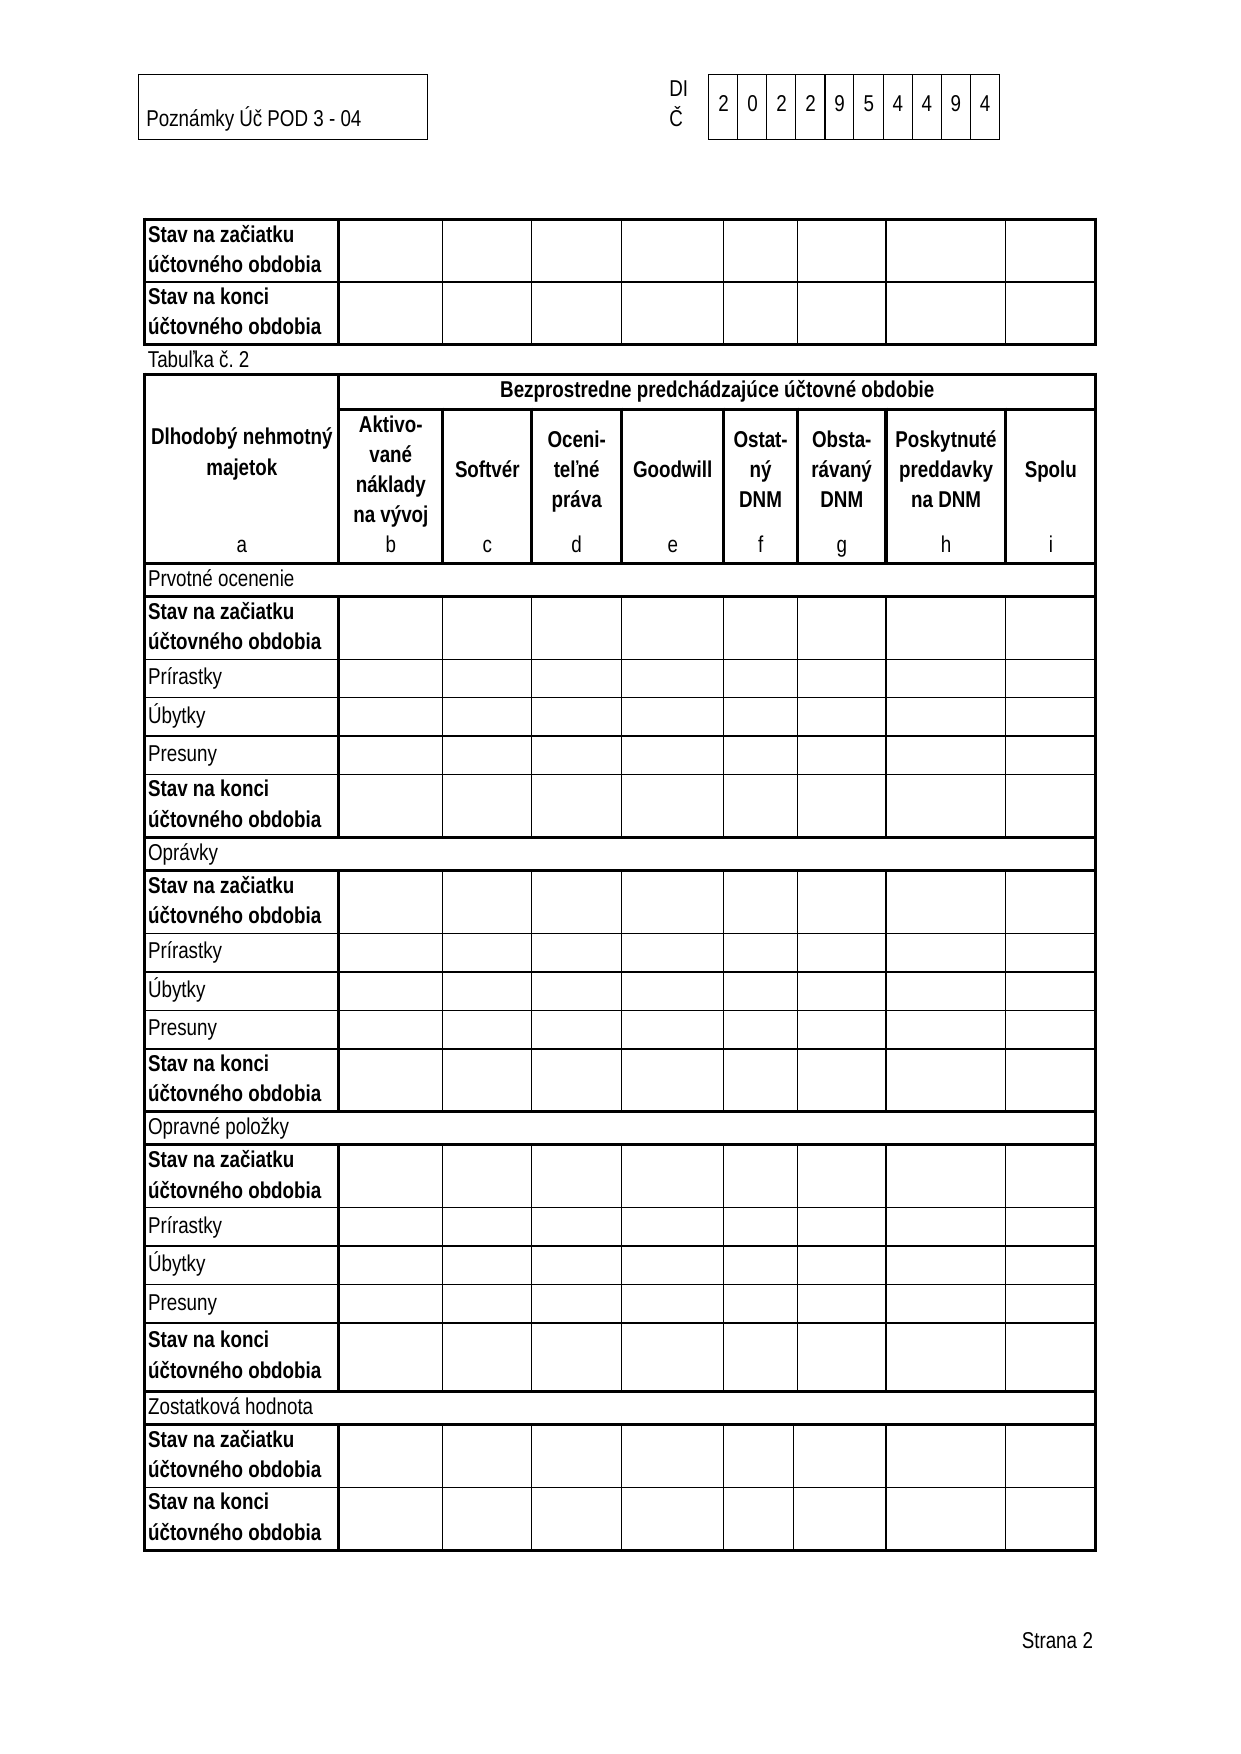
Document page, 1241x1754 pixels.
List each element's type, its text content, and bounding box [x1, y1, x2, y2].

table_cell [1006, 1488, 1094, 1549]
table_cell [1006, 1285, 1094, 1322]
table_cell [622, 737, 723, 774]
table_cell [724, 1146, 797, 1207]
table_cell [887, 660, 1005, 697]
table_header Bezprostredne predchádzajúce účtovné obdobie [340, 376, 1094, 407]
table_cell [532, 598, 621, 658]
table_cell [532, 1426, 621, 1487]
table_cell [622, 775, 723, 836]
table_cell [798, 1324, 885, 1390]
table_cell [1006, 973, 1094, 1009]
table_cell Stav na začiatku účtovného obdobia [146, 598, 337, 658]
table_cell [532, 1146, 621, 1207]
table_cell [622, 872, 723, 933]
table_cell [532, 660, 621, 697]
table_cell [1006, 1146, 1094, 1207]
table_cell [724, 1324, 797, 1390]
table_cell [622, 1247, 723, 1284]
table_cell Úbytky [146, 973, 337, 1009]
table_cell Prírastky [146, 934, 337, 971]
table_cell [887, 598, 1005, 658]
table_cell [887, 1146, 1005, 1207]
table_cell Presuny [146, 737, 337, 774]
table_cell [1006, 934, 1094, 971]
table_cell [1006, 1247, 1094, 1284]
table_cell [724, 934, 797, 971]
table_cell Úbytky [146, 1247, 337, 1284]
table_cell Stav na začiatku účtovného obdobia [146, 872, 337, 933]
table_cell [724, 1285, 797, 1322]
table_cell [1006, 660, 1094, 697]
table_cell [1006, 1426, 1094, 1487]
table_cell Stav na začiatku účtovného obdobia [146, 221, 337, 281]
table_cell f [725, 531, 796, 562]
table_cell [532, 1011, 621, 1048]
table_cell [532, 737, 621, 774]
table_cell [798, 1011, 885, 1048]
table_cell [340, 283, 442, 343]
table_cell [532, 934, 621, 971]
table_cell [340, 1050, 442, 1110]
table_cell g [799, 531, 884, 562]
table_cell [532, 775, 621, 836]
table_cell [887, 1050, 1005, 1110]
table_cell [798, 283, 885, 343]
table_cell [798, 934, 885, 971]
table_cell [340, 1426, 442, 1487]
table_cell [340, 934, 442, 971]
table_cell [443, 283, 531, 343]
table_cell [340, 598, 442, 658]
table_cell d [533, 531, 620, 562]
table_cell Stav na začiatku účtovného obdobia [146, 1146, 337, 1207]
table_cell [724, 1426, 793, 1487]
table_cell [887, 1011, 1005, 1048]
table_cell [443, 1011, 531, 1048]
table_cell Prírastky [146, 1208, 337, 1245]
table_cell [798, 1285, 885, 1322]
table_cell Spolu [1007, 411, 1094, 531]
table_cell [794, 1488, 885, 1549]
table_cell [532, 872, 621, 933]
table_cell [887, 737, 1005, 774]
table_cell Stav na začiatku účtovného obdobia [146, 1426, 337, 1487]
table_cell [798, 1208, 885, 1245]
table_cell [1006, 221, 1094, 281]
table_cell [798, 1050, 885, 1110]
table_cell [887, 1208, 1005, 1245]
table_cell [532, 1247, 621, 1284]
table_cell [622, 660, 723, 697]
table_cell [443, 221, 531, 281]
table_cell [622, 598, 723, 658]
table_cell Úbytky [146, 698, 337, 735]
table_cell [887, 698, 1005, 735]
table_cell c [444, 531, 530, 562]
table_cell h [888, 531, 1004, 562]
table_cell [532, 1208, 621, 1245]
table_cell [622, 973, 723, 1009]
table_cell i [1007, 531, 1094, 562]
table_cell [340, 1285, 442, 1322]
table_cell [443, 1285, 531, 1322]
table_cell [340, 1488, 442, 1549]
table_cell [887, 775, 1005, 836]
table_cell Opravné položky [146, 1113, 1094, 1143]
table_cell [798, 775, 885, 836]
table_cell [724, 221, 797, 281]
table_cell [1006, 872, 1094, 933]
table_cell [1006, 698, 1094, 735]
table_cell [532, 1324, 621, 1390]
table_cell [340, 1324, 442, 1390]
table_cell [887, 1426, 1005, 1487]
table_cell Goodwill [623, 411, 722, 531]
table_cell [340, 1208, 442, 1245]
table_cell [724, 737, 797, 774]
table_cell [798, 973, 885, 1009]
table_cell [798, 221, 885, 281]
table_cell [1006, 1324, 1094, 1390]
table_cell [724, 1488, 793, 1549]
table_cell [443, 1146, 531, 1207]
table_cell Stav na konci účtovného obdobia [146, 1050, 337, 1110]
table_cell [622, 1208, 723, 1245]
table_cell [532, 221, 621, 281]
table_cell [443, 598, 531, 658]
table_cell [443, 1208, 531, 1245]
table_cell [887, 221, 1005, 281]
table_cell Presuny [146, 1011, 337, 1048]
table_cell [1006, 1050, 1094, 1110]
table_cell [724, 283, 797, 343]
table_cell [798, 737, 885, 774]
table_cell [340, 1247, 442, 1284]
table_cell Aktivo-vané náklady na vývoj [340, 411, 441, 531]
table_cell [622, 1146, 723, 1207]
table_cell [622, 1050, 723, 1110]
table_cell [622, 698, 723, 735]
table_cell [794, 1426, 885, 1487]
table_cell [443, 1050, 531, 1110]
table_cell [532, 973, 621, 1009]
table_cell [798, 698, 885, 735]
table_cell [340, 775, 442, 836]
table_cell [798, 1247, 885, 1284]
table_cell [622, 1324, 723, 1390]
table_cell [724, 1050, 797, 1110]
table_cell [724, 872, 797, 933]
table_cell Obsta- rávaný DNM [799, 411, 884, 531]
table_cell [532, 1285, 621, 1322]
table_cell [622, 1285, 723, 1322]
table_cell [622, 1488, 723, 1549]
table_cell [622, 283, 723, 343]
table_cell [1006, 283, 1094, 343]
table_cell [443, 1324, 531, 1390]
table_cell Stav na konci účtovného obdobia [146, 1324, 337, 1390]
table_cell [724, 660, 797, 697]
table_cell Presuny [146, 1285, 337, 1322]
table_cell [887, 283, 1005, 343]
table_cell Stav na konci účtovného obdobia [146, 1488, 337, 1549]
table_cell [724, 1247, 797, 1284]
table_cell [622, 1011, 723, 1048]
table_cell Ostat-ný DNM [725, 411, 796, 531]
table_cell [798, 872, 885, 933]
table_cell Stav na konci účtovného obdobia [146, 283, 337, 343]
table_cell Stav na konci účtovného obdobia [146, 775, 337, 836]
table_cell [887, 1488, 1005, 1549]
table_cell [340, 221, 442, 281]
table_cell [798, 598, 885, 658]
table_cell [1006, 737, 1094, 774]
table_cell Poskytnuté preddavky na DNM [888, 411, 1004, 531]
table_cell [622, 1426, 723, 1487]
table_cell [724, 973, 797, 1009]
table_cell [724, 1011, 797, 1048]
table_cell [724, 1208, 797, 1245]
table_cell [887, 872, 1005, 933]
table_cell [340, 872, 442, 933]
table_cell Softvér [444, 411, 530, 531]
table_cell [443, 973, 531, 1009]
table_cell [443, 737, 531, 774]
table_cell [340, 1146, 442, 1207]
table_cell [1006, 1011, 1094, 1048]
table_cell [443, 872, 531, 933]
table_cell [340, 1011, 442, 1048]
table_cell Oprávky [146, 839, 1094, 869]
table_cell [798, 660, 885, 697]
table_cell [724, 698, 797, 735]
table_cell e [623, 531, 722, 562]
table_cell [887, 973, 1005, 1009]
table_cell [798, 1146, 885, 1207]
table_cell [443, 934, 531, 971]
table_cell a [146, 531, 337, 562]
table_cell Prírastky [146, 660, 337, 697]
table_cell Oceni-teľné práva [533, 411, 620, 531]
table_cell [532, 283, 621, 343]
table_cell Prvotné ocenenie [146, 565, 1094, 595]
table_cell b [340, 531, 441, 562]
title Tabuľka č. 2 [148, 346, 1093, 373]
table_cell Zostatková hodnota [146, 1393, 1094, 1423]
table_cell [340, 737, 442, 774]
table_cell [887, 934, 1005, 971]
table_cell [887, 1285, 1005, 1322]
table_cell [340, 660, 442, 697]
table_cell [622, 221, 723, 281]
table_header Dlhodobý nehmotný majetok [146, 376, 337, 531]
table_cell [532, 698, 621, 735]
table_cell [340, 973, 442, 1009]
table_cell [724, 775, 797, 836]
table_cell [340, 698, 442, 735]
table_cell [443, 1488, 531, 1549]
table_cell [443, 1247, 531, 1284]
table_cell [622, 934, 723, 971]
table_cell [443, 1426, 531, 1487]
table_cell [532, 1050, 621, 1110]
table_cell [1006, 1208, 1094, 1245]
table_cell [443, 698, 531, 735]
table_cell [443, 775, 531, 836]
table_cell [724, 598, 797, 658]
table_cell [1006, 598, 1094, 658]
table_cell [443, 660, 531, 697]
table_cell [532, 1488, 621, 1549]
table_cell [887, 1247, 1005, 1284]
table_cell [1006, 775, 1094, 836]
table_cell [887, 1324, 1005, 1390]
